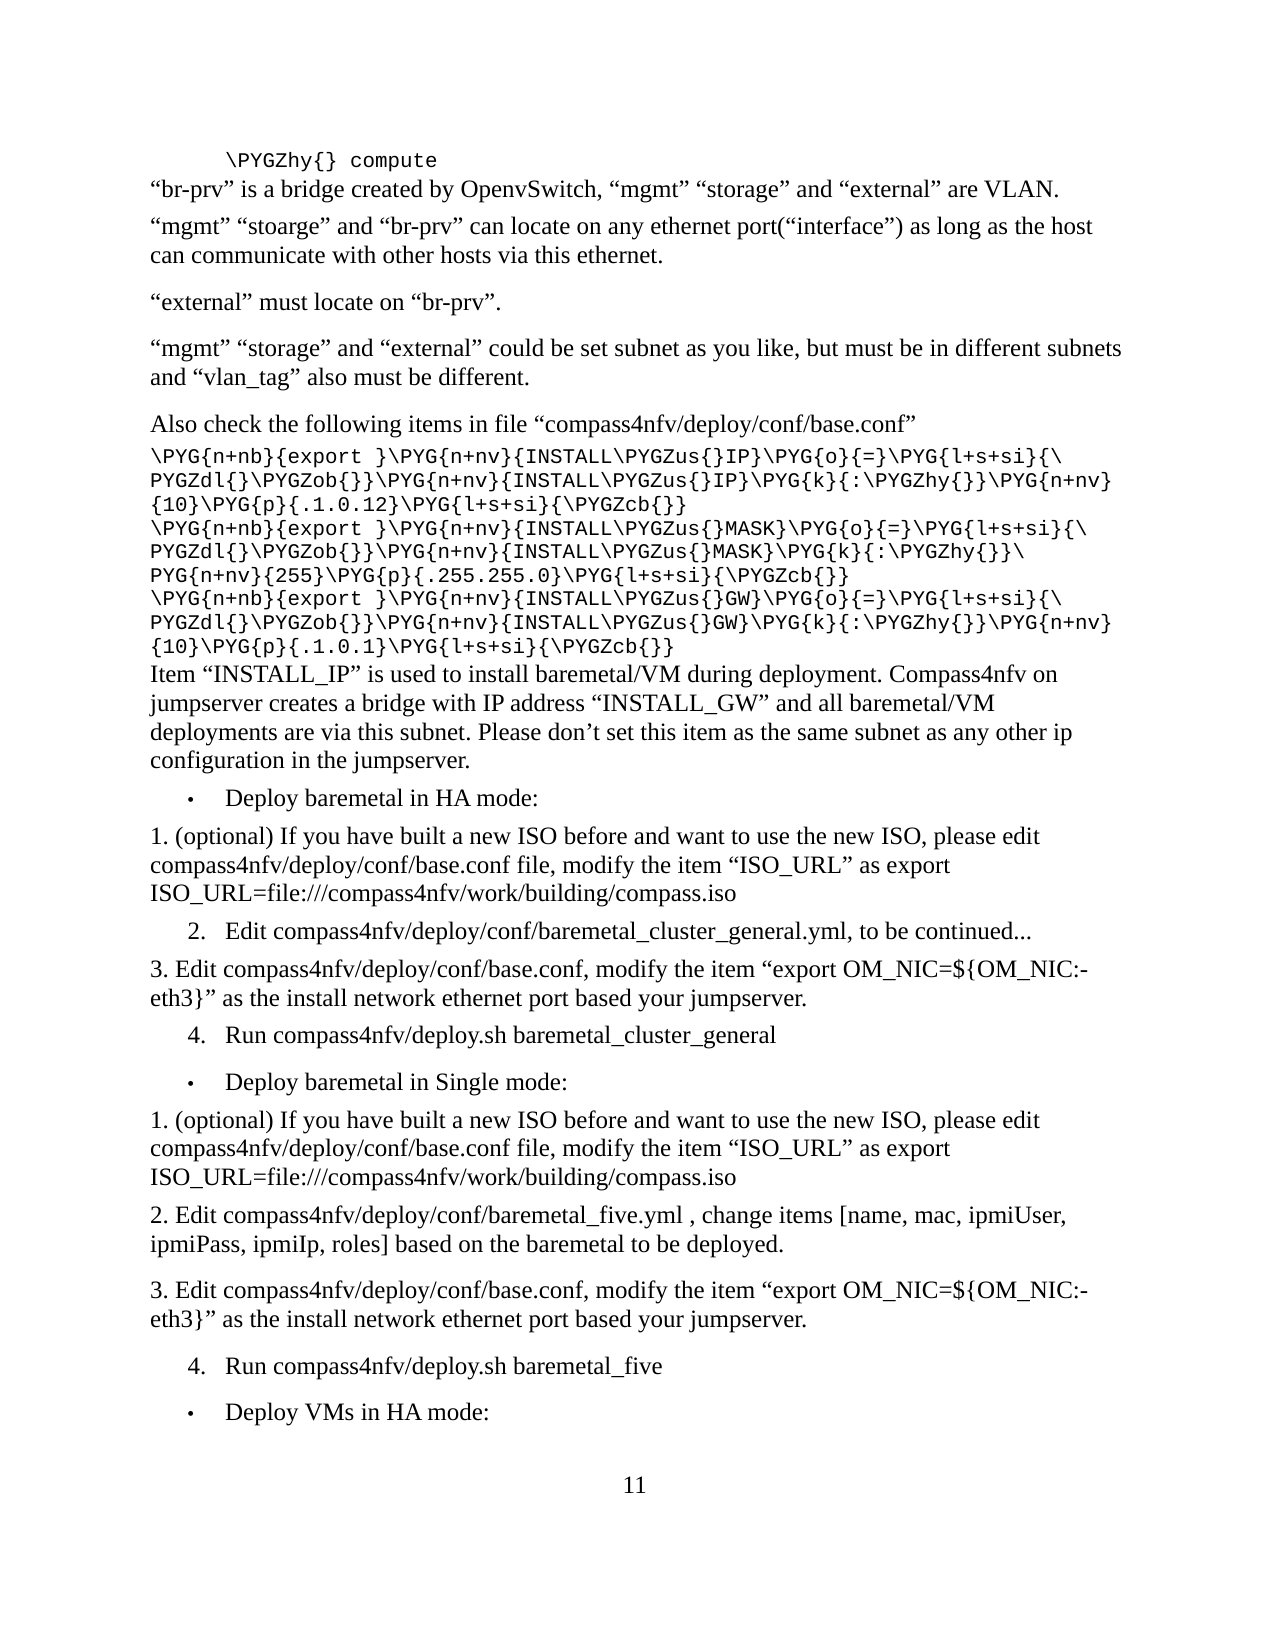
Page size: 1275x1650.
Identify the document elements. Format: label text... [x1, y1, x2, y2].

text “br-prv” is a bridge created by OpenvSwitch, “mgmt” “storage” and “external” are VLAN. [150, 174, 1125, 202]
list Run compass4nfv/deploy.sh baremetal_five [187, 1351, 1125, 1379]
text “external” must locate on “br-prv”. [150, 287, 1125, 316]
list Edit compass4nfv/deploy/conf/baremetal_cluster_general.yml, to be continued... [187, 916, 1125, 945]
text “mgmt” “stoarge” and “br-prv” can locate on any ethernet port(“interface”) as long as the host can communicate with other hosts via this ethernet. [150, 211, 1125, 269]
text \PYG{n+nb}{export }\PYG{n+nv}{INSTALL\PYGZus{}IP}\PYG{o}{=}\PYG{l+s+si}{\PYGZdl{}\PYGZob{}}\PYG{n+nv}{INSTALL\PYGZus{}IP}\PYG{k}{:\PYGZhy{}}\PYG{n+nv}{10}\PYG{p}{.1.0.12}\PYG{l+s+si}{\PYGZcb{}} [150, 447, 1125, 517]
text Also check the following items in file “compass4nfv/deploy/conf/base.conf” [150, 409, 1125, 438]
text \PYG{n+nb}{export }\PYG{n+nv}{INSTALL\PYGZus{}MASK}\PYG{o}{=}\PYG{l+s+si}{\PYGZdl{}\PYGZob{}}\PYG{n+nv}{INSTALL\PYGZus{}MASK}\PYG{k}{:\PYGZhy{}}\PYG{n+nv}{255}\PYG{p}{.255.255.0}\PYG{l+s+si}{\PYGZcb{}} [150, 517, 1125, 588]
text 1. (optional) If you have built a new ISO before and want to use the new ISO, please edit compass4nfv/deploy/conf/base.conf file, modify the item “ISO_URL” as export ISO_URL=file:///compass4nfv/work/building/compass.iso [150, 1105, 1125, 1191]
text \PYGZhy{} compute [150, 150, 1125, 174]
text 1. (optional) If you have built a new ISO before and want to use the new ISO, please edit compass4nfv/deploy/conf/base.conf file, modify the item “ISO_URL” as export ISO_URL=file:///compass4nfv/work/building/compass.iso [150, 821, 1125, 907]
text 3. Edit compass4nfv/deploy/conf/base.conf, modify the item “export OM_NIC=${OM_NIC:-eth3}” as the install network ethernet port based your jumpserver. [150, 954, 1125, 1011]
text 2. Edit compass4nfv/deploy/conf/baremetal_five.yml , change items [name, mac, ipmiUser, ipmiPass, ipmiIp, roles] based on the baremetal to be deployed. [150, 1200, 1125, 1257]
text Item “INSTALL_IP” is used to install baremetal/VM during deployment. Compass4nfv on jumpserver creates a bridge with IP address “INSTALL_GW” and all baremetal/VM deployments are via this subnet. Please don’t set this item as the same subnet as any other ip configuration in the jumpserver. [150, 659, 1125, 774]
list Deploy baremetal in HA mode: [187, 783, 1125, 812]
text \PYG{n+nb}{export }\PYG{n+nv}{INSTALL\PYGZus{}GW}\PYG{o}{=}\PYG{l+s+si}{\PYGZdl{}\PYGZob{}}\PYG{n+nv}{INSTALL\PYGZus{}GW}\PYG{k}{:\PYGZhy{}}\PYG{n+nv}{10}\PYG{p}{.1.0.1}\PYG{l+s+si}{\PYGZcb{}} [150, 588, 1125, 659]
list Deploy baremetal in Single mode: [187, 1067, 1125, 1096]
text 3. Edit compass4nfv/deploy/conf/base.conf, modify the item “export OM_NIC=${OM_NIC:-eth3}” as the install network ethernet port based your jumpserver. [150, 1275, 1125, 1333]
list Run compass4nfv/deploy.sh baremetal_cluster_general [187, 1020, 1125, 1049]
list Deploy VMs in HA mode: [187, 1397, 1125, 1426]
text “mgmt” “storage” and “external” could be set subnet as you like, but must be in different subnets and “vlan_tag” also must be different. [150, 333, 1125, 391]
